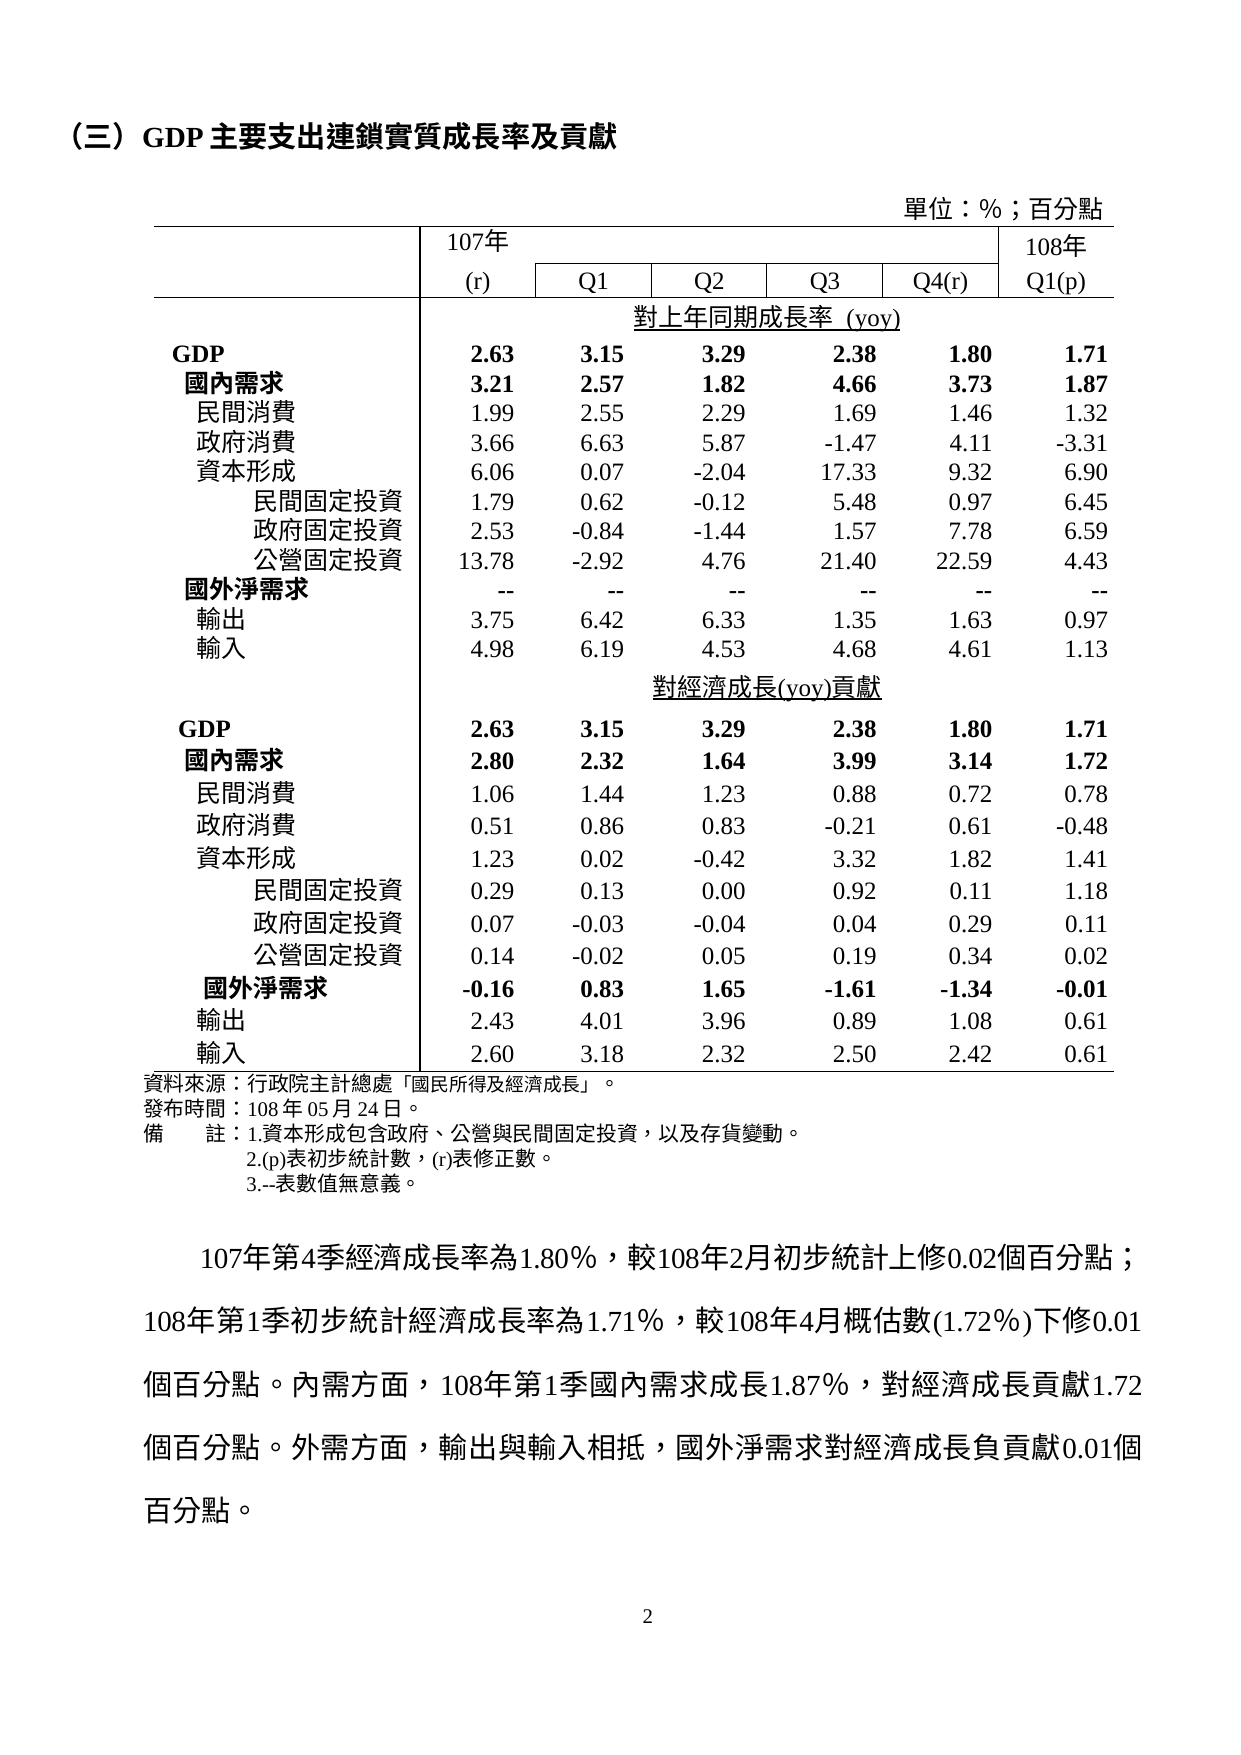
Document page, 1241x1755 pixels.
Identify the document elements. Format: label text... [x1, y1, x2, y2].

table_cell 0.02 [998, 941, 1114, 973]
table_cell 4.76 [651, 547, 767, 576]
table_cell 2.57 [536, 370, 651, 399]
table_cell 2.38 [767, 341, 883, 370]
table_header [767, 227, 883, 263]
table_cell 2.53 [421, 518, 536, 547]
table_cell 5.48 [767, 488, 883, 517]
table_cell 2.43 [421, 1006, 536, 1038]
table_cell 4.66 [767, 370, 883, 399]
table_cell -0.03 [536, 908, 651, 941]
table_cell 1.87 [998, 370, 1114, 399]
table_cell 2.80 [421, 746, 536, 778]
table_cell 4.61 [883, 635, 998, 665]
table_cell 輸入 [154, 1038, 419, 1071]
table_cell 2.50 [767, 1038, 883, 1071]
table_cell 民間消費 [154, 778, 419, 811]
table_cell 1.35 [767, 606, 883, 635]
table_cell 民間固定投資 [154, 488, 419, 517]
table_cell 1.44 [536, 778, 651, 811]
table_cell 4.68 [767, 635, 883, 665]
table_cell -2.04 [651, 459, 767, 488]
table_cell 9.32 [883, 459, 998, 488]
table_cell 2.32 [536, 746, 651, 778]
table_cell 輸出 [154, 606, 419, 635]
table_cell 5.87 [651, 429, 767, 458]
table_header 108年 [999, 227, 1114, 263]
table_cell 0.72 [883, 778, 998, 811]
table_cell 1.80 [883, 713, 998, 746]
text （三）GDP主要支出連鎖實質成長率及貢獻 [54, 114, 1107, 156]
table_cell 1.08 [883, 1006, 998, 1038]
table_cell 1.06 [421, 778, 536, 811]
table_cell 2.32 [651, 1038, 767, 1071]
table_cell 22.59 [883, 547, 998, 576]
table_cell 政府固定投資 [154, 908, 419, 941]
text 107年第4季經濟成長率為1.80％，較108年2月初步統計上修0.02個百分點；108年第1季初步統計經濟成長率為1.71％，較108年4月概估數(1.72％)下修0.01個百分點。內需方面，108年第1季國內需求成長1.87％，對經濟成長貢獻1.72個百分點。外需方面，輸出與輸入相抵，國外淨需求對經濟成長負貢獻0.01個百分點。 [143, 1234, 1143, 1530]
table_cell 1.82 [883, 843, 998, 876]
table_header [883, 227, 998, 263]
table_cell 3.15 [536, 341, 651, 370]
table_cell 0.83 [651, 811, 767, 843]
table_cell 0.29 [883, 908, 998, 941]
table_cell 2.63 [421, 713, 536, 746]
table_cell [154, 665, 419, 713]
table_cell 13.78 [421, 547, 536, 576]
table_cell 0.78 [998, 778, 1114, 811]
table_cell [154, 263, 419, 297]
table_cell 1.80 [883, 341, 998, 370]
table_cell 0.61 [883, 811, 998, 843]
table_cell 2.55 [536, 400, 651, 429]
table_cell -1.47 [767, 429, 883, 458]
table_cell 1.64 [651, 746, 767, 778]
table_cell 0.07 [536, 459, 651, 488]
table_cell Q2 [652, 264, 766, 297]
table_cell 2.38 [767, 713, 883, 746]
table_cell 1.79 [421, 488, 536, 517]
table_cell 2.29 [651, 400, 767, 429]
table_cell 1.32 [998, 400, 1114, 429]
table_cell 資本形成 [154, 459, 419, 488]
table_cell 7.78 [883, 518, 998, 547]
table_cell 0.02 [536, 843, 651, 876]
table_cell 1.23 [651, 778, 767, 811]
table_cell 政府固定投資 [154, 518, 419, 547]
table_cell Q1(p) [999, 263, 1114, 297]
table_cell 民間固定投資 [154, 876, 419, 908]
table_cell -3.31 [998, 429, 1114, 458]
table_cell 6.19 [536, 635, 651, 665]
table_cell -- [651, 576, 767, 606]
table_cell 4.53 [651, 635, 767, 665]
table_cell 公營固定投資 [154, 547, 419, 576]
table_cell Q1 [536, 264, 651, 297]
table_cell 3.15 [536, 713, 651, 746]
table_cell 0.97 [998, 606, 1114, 635]
table_cell 6.45 [998, 488, 1114, 517]
text 2.(p)表初步統計數，(r)表修正數。 [246, 1147, 1107, 1172]
table_cell 0.11 [883, 876, 998, 908]
table_cell 0.13 [536, 876, 651, 908]
table_cell 民間消費 [154, 400, 419, 429]
table_cell -- [421, 576, 536, 606]
table_cell 1.63 [883, 606, 998, 635]
table_cell 0.19 [767, 941, 883, 973]
table_cell -0.48 [998, 811, 1114, 843]
table_cell 21.40 [767, 547, 883, 576]
table_cell 政府消費 [154, 429, 419, 458]
table_cell -- [998, 576, 1114, 606]
table_cell 國內需求 [154, 370, 419, 399]
table_cell -- [536, 576, 651, 606]
table_cell 輸入 [154, 635, 419, 665]
table_cell 6.59 [998, 518, 1114, 547]
table_cell -1.44 [651, 518, 767, 547]
table_cell 政府消費 [154, 811, 419, 843]
table_cell 4.98 [421, 635, 536, 665]
table_cell 2.60 [421, 1038, 536, 1071]
text 備 註：1.資本形成包含政府、公營與民間固定投資，以及存貨變動。 [143, 1122, 1107, 1147]
table_cell 3.14 [883, 746, 998, 778]
table_cell 3.32 [767, 843, 883, 876]
table_cell 0.29 [421, 876, 536, 908]
text 資料來源：行政院主計總處「國民所得及經濟成長」。 [143, 1072, 1107, 1097]
table_cell 1.71 [998, 713, 1114, 746]
table_cell 1.72 [998, 746, 1114, 778]
table_cell 0.34 [883, 941, 998, 973]
table_cell 0.14 [421, 941, 536, 973]
table_cell Q4(r) [883, 264, 998, 297]
table_cell 1.13 [998, 635, 1114, 665]
table_cell GDP [154, 713, 419, 746]
table_cell 1.71 [998, 341, 1114, 370]
table_cell 0.92 [767, 876, 883, 908]
table_cell 1.69 [767, 400, 883, 429]
table_cell 對上年同期成長率 (yoy) [421, 298, 1114, 341]
table_cell 3.29 [651, 341, 767, 370]
table_cell -0.21 [767, 811, 883, 843]
table_cell 0.51 [421, 811, 536, 843]
table_cell 0.86 [536, 811, 651, 843]
table_header 107年 [421, 227, 536, 263]
table_cell 0.11 [998, 908, 1114, 941]
table_cell 4.43 [998, 547, 1114, 576]
table_cell 0.83 [536, 973, 651, 1006]
table_cell 2.42 [883, 1038, 998, 1071]
table_cell 1.99 [421, 400, 536, 429]
table_cell 1.23 [421, 843, 536, 876]
table_cell 公營固定投資 [154, 941, 419, 973]
table_cell -2.92 [536, 547, 651, 576]
table_cell 0.97 [883, 488, 998, 517]
table_cell -0.01 [998, 973, 1114, 1006]
table_cell 6.42 [536, 606, 651, 635]
table_cell 國外淨需求 [154, 576, 419, 606]
table_cell GDP [154, 341, 419, 370]
table_cell 6.33 [651, 606, 767, 635]
table_cell 4.01 [536, 1006, 651, 1038]
table_cell 1.65 [651, 973, 767, 1006]
table_cell 0.61 [998, 1006, 1114, 1038]
table_cell 3.99 [767, 746, 883, 778]
table_cell 3.18 [536, 1038, 651, 1071]
table_cell -- [767, 576, 883, 606]
table_cell 對經濟成長(yoy)貢獻 [421, 665, 1114, 713]
table_cell 1.57 [767, 518, 883, 547]
table_cell 2.63 [421, 341, 536, 370]
table_cell 0.07 [421, 908, 536, 941]
table_cell 0.61 [998, 1038, 1114, 1071]
table_cell [154, 298, 419, 341]
text 發布時間：108年05月24日。 [143, 1097, 1107, 1122]
table_cell 0.00 [651, 876, 767, 908]
table_cell 3.75 [421, 606, 536, 635]
text 3.--表數值無意義。 [246, 1172, 1107, 1197]
table_cell 0.04 [767, 908, 883, 941]
table_cell 3.96 [651, 1006, 767, 1038]
table_cell 1.82 [651, 370, 767, 399]
table_cell (r) [421, 263, 535, 297]
table_cell 資本形成 [154, 843, 419, 876]
table_cell 6.90 [998, 459, 1114, 488]
table_cell 17.33 [767, 459, 883, 488]
table_cell 0.62 [536, 488, 651, 517]
table_cell 1.18 [998, 876, 1114, 908]
table_cell 3.21 [421, 370, 536, 399]
table_cell Q3 [767, 264, 882, 297]
table_cell 4.11 [883, 429, 998, 458]
table_cell -0.04 [651, 908, 767, 941]
table_header [536, 227, 651, 263]
table_cell -0.42 [651, 843, 767, 876]
table_header [651, 227, 767, 263]
table_cell -0.84 [536, 518, 651, 547]
table_cell 3.73 [883, 370, 998, 399]
table_cell -0.12 [651, 488, 767, 517]
table_cell 國外淨需求 [154, 973, 419, 1006]
table_cell 3.66 [421, 429, 536, 458]
table_header [154, 227, 419, 263]
table_cell 3.29 [651, 713, 767, 746]
text 單位：％；百分點 [143, 189, 1103, 226]
table_cell -1.61 [767, 973, 883, 1006]
table_cell -0.02 [536, 941, 651, 973]
table_cell 國內需求 [154, 746, 419, 778]
table_cell 0.05 [651, 941, 767, 973]
table_cell 6.63 [536, 429, 651, 458]
table_cell 輸出 [154, 1006, 419, 1038]
table_cell -0.16 [421, 973, 536, 1006]
table_cell -- [883, 576, 998, 606]
table_cell 0.89 [767, 1006, 883, 1038]
table_cell 6.06 [421, 459, 536, 488]
table_cell 1.41 [998, 843, 1114, 876]
table_cell 0.88 [767, 778, 883, 811]
table_cell -1.34 [883, 973, 998, 1006]
table_cell 1.46 [883, 400, 998, 429]
